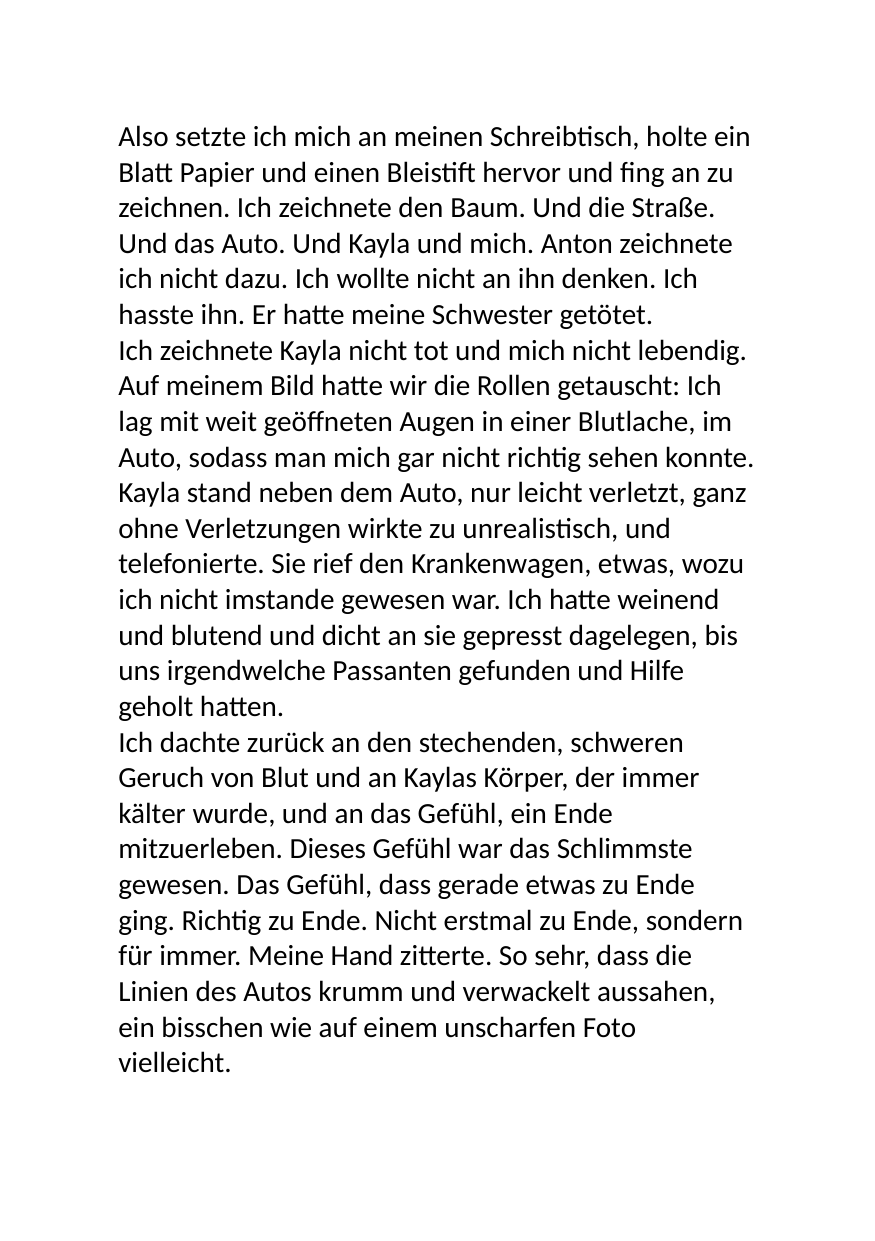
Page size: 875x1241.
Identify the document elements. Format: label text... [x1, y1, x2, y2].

text Ich dachte zurück an den stechenden, schweren Geruch von Blut und an Kaylas Körper, der immer kälter wurde, und an das Gefühl, ein Ende mitzuerleben. Dieses Gefühl war das Schlimmste gewesen. Das Gefühl, dass gerade etwas zu Ende ging. Richtig zu Ende. Nicht erstmal zu Ende, sondern für immer. Meine Hand zitterte. So sehr, dass die Linien des Autos krumm und verwackelt aussahen, ein bisschen wie auf einem unscharfen Foto vielleicht. [118, 724, 756, 1080]
text Also setzte ich mich an meinen Schreibtisch, holte ein Blatt Papier und einen Bleistift hervor und fing an zu zeichnen. Ich zeichnete den Baum. Und die Straße. Und das Auto. Und Kayla und mich. Anton zeichnete ich nicht dazu. Ich wollte nicht an ihn denken. Ich hasste ihn. Er hatte meine Schwester getötet. [118, 118, 756, 332]
text Ich zeichnete Kayla nicht tot und mich nicht lebendig. Auf meinem Bild hatte wir die Rollen getauscht: Ich lag mit weit geöffneten Augen in einer Blutlache, im Auto, sodass man mich gar nicht richtig sehen konnte. [118, 332, 756, 474]
text Kayla stand neben dem Auto, nur leicht verletzt, ganz ohne Verletzungen wirkte zu unrealistisch, und telefonierte. Sie rief den Krankenwagen, etwas, wozu ich nicht imstande gewesen war. Ich hatte weinend und blutend und dicht an sie gepresst dagelegen, bis uns irgendwelche Passanten gefunden und Hilfe geholt hatten. [118, 474, 756, 724]
